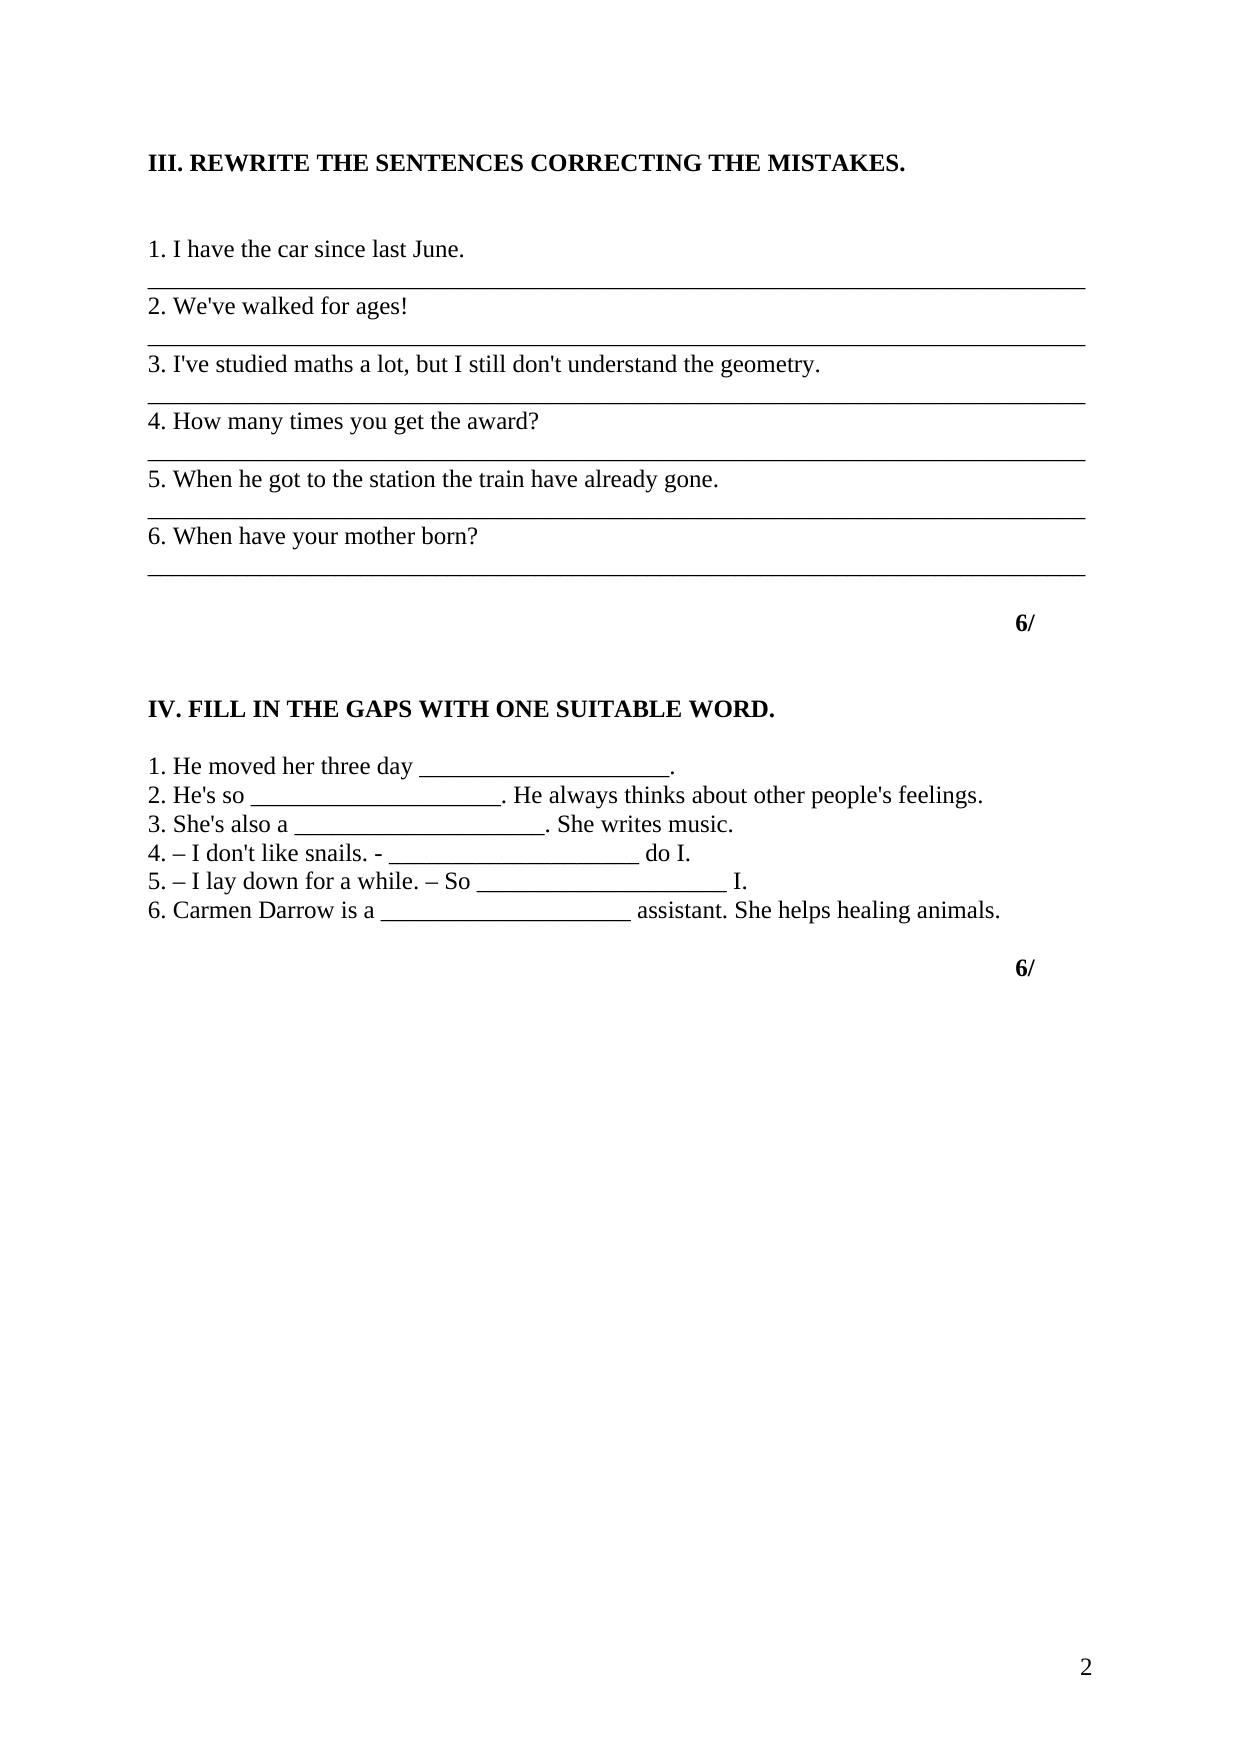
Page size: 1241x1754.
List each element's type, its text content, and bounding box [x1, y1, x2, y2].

text ___________________________________________________________________________ [148, 263, 1093, 291]
text ___________________________________________________________________________ [148, 320, 1093, 349]
text 3. I've studied maths a lot, but I still don't understand the geometry. [148, 349, 1093, 378]
text ___________________________________________________________________________ [148, 435, 1093, 464]
text ___________________________________________________________________________ [148, 550, 1093, 579]
text 6/ [148, 953, 1093, 981]
text 2. We've walked for ages! [148, 291, 1093, 320]
text 3. She's also a ____________________. She writes music. [148, 809, 1093, 838]
text 5. When he got to the station the train have already gone. [148, 464, 1093, 493]
text 1. He moved her three day ____________________. [148, 751, 1093, 780]
text III. REWRITE THE SENTENCES CORRECTING THE MISTAKES. [148, 148, 1093, 205]
text ___________________________________________________________________________ [148, 493, 1093, 521]
text 5. – I lay down for a while. – So ____________________ I. [148, 866, 1093, 895]
text 6. When have your mother born? [148, 521, 1093, 550]
text 1. I have the car since last June. [148, 234, 1093, 263]
text 6. Carmen Darrow is a ____________________ assistant. She helps healing animals. [148, 895, 1093, 924]
text IV. FILL IN THE GAPS WITH ONE SUITABLE WORD. [148, 694, 1093, 723]
text 2. He's so ____________________. He always thinks about other people's feelings. [148, 780, 1093, 809]
text ___________________________________________________________________________ [148, 378, 1093, 406]
text 6/ [148, 608, 1093, 636]
text 4. How many times you get the award? [148, 406, 1093, 435]
text 4. – I don't like snails. - ____________________ do I. [148, 838, 1093, 866]
